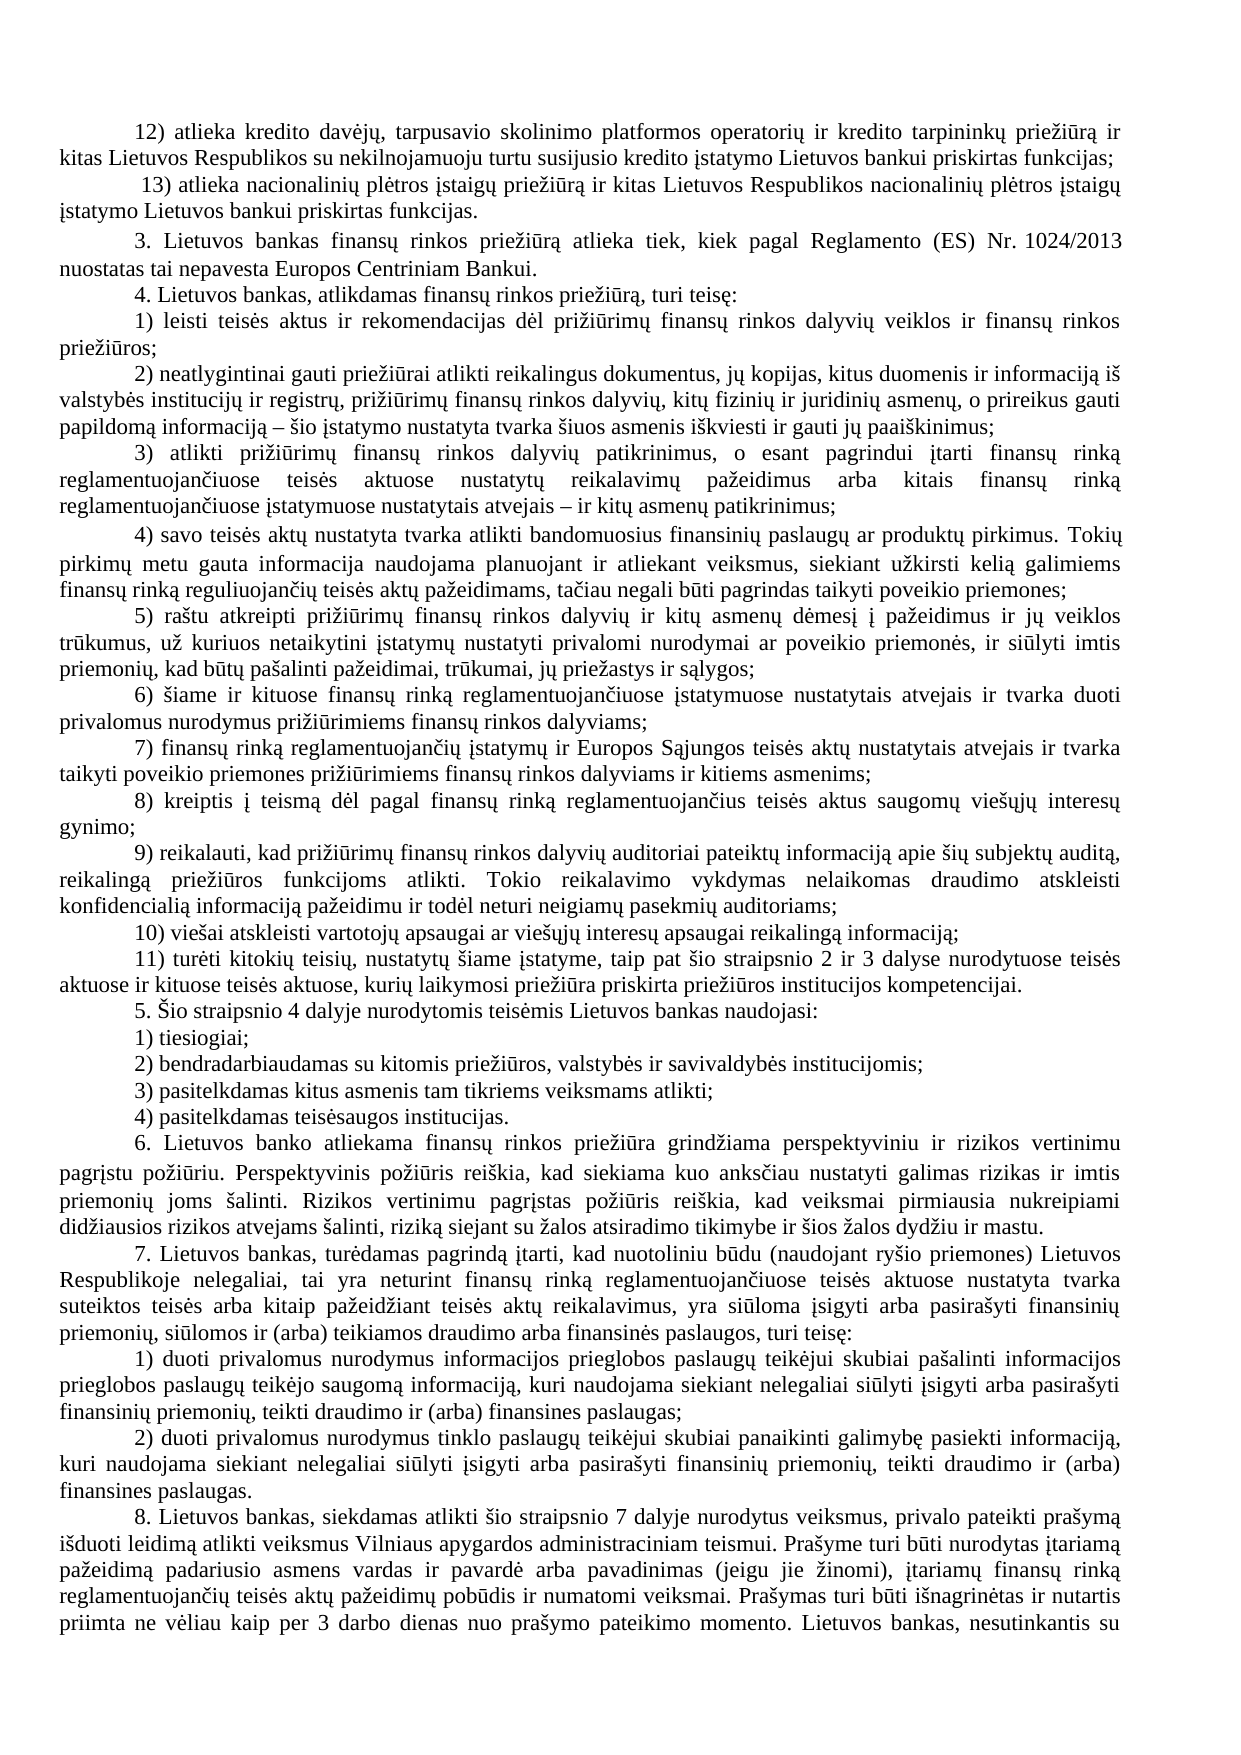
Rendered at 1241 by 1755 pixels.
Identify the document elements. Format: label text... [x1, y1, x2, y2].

text 11) turėti kitokių teisių, nustatytų šiame įstatyme, taip pat šio straipsnio 2 ir 3 dalyse nurodytuose teisės aktuose ir kituose teisės aktuose, kurių laikymosi priežiūra priskirta priežiūros institucijos kompetencijai. [59, 945, 1122, 998]
text 3) atlikti prižiūrimų finansų rinkos dalyvių patikrinimus, o esant pagrindui įtarti finansų rinką reglamentuojančiuose teisės aktuose nustatytų reikalavimų pažeidimus arba kitais finansų rinką reglamentuojančiuose įstatymuose nustatytais atvejais – ir kitų asmenų patikrinimus; [59, 439, 1122, 518]
text 5) raštu atkreipti prižiūrimų finansų rinkos dalyvių ir kitų asmenų dėmesį į pažeidimus ir jų veiklos trūkumus, už kuriuos netaikytini įstatymų nustatyti privalomi nurodymai ar poveikio priemonės, ir siūlyti imtis priemonių, kad būtų pašalinti pažeidimai, trūkumai, jų priežastys ir sąlygos; [59, 602, 1122, 681]
text 1) leisti teisės aktus ir rekomendacijas dėl prižiūrimų finansų rinkos dalyvių veiklos ir finansų rinkos priežiūros; [59, 307, 1122, 360]
text 1) duoti privalomus nurodymus informacijos prieglobos paslaugų teikėjui skubiai pašalinti informacijos prieglobos paslaugų teikėjo saugomą informaciją, kuri naudojama siekiant nelegaliai siūlyti įsigyti arba pasirašyti finansinių priemonių, teikti draudimo ir (arba) finansines paslaugas; [59, 1345, 1122, 1424]
text 3) pasitelkdamas kitus asmenis tam tikriems veiksmams atlikti; [59, 1077, 1122, 1103]
text 7. Lietuvos bankas, turėdamas pagrindą įtarti, kad nuotoliniu būdu (naudojant ryšio priemones) Lietuvos Respublikoje nelegaliai, tai yra neturint finansų rinką reglamentuojančiuose teisės aktuose nustatyta tvarka suteiktos teisės arba kitaip pažeidžiant teisės aktų reikalavimus, yra siūloma įsigyti arba pasirašyti finansinių priemonių, siūlomos ir (arba) teikiamos draudimo arba finansinės paslaugos, turi teisę: [59, 1240, 1122, 1345]
text 10) viešai atskleisti vartotojų apsaugai ar viešųjų interesų apsaugai reikalingą informaciją; [59, 918, 1122, 945]
text 7) finansų rinką reglamentuojančių įstatymų ir Europos Sąjungos teisės aktų nustatytais atvejais ir tvarka taikyti poveikio priemones prižiūrimiems finansų rinkos dalyviams ir kitiems asmenims; [59, 734, 1122, 787]
text 5. Šio straipsnio 4 dalyje nurodytomis teisėmis Lietuvos bankas naudojasi: [59, 998, 1122, 1024]
text 2) duoti privalomus nurodymus tinklo paslaugų teikėjui skubiai panaikinti galimybę pasiekti informaciją, kuri naudojama siekiant nelegaliai siūlyti įsigyti arba pasirašyti finansinių priemonių, teikti draudimo ir (arba) finansines paslaugas. [59, 1424, 1122, 1503]
text 6) šiame ir kituose finansų rinką reglamentuojančiuose įstatymuose nustatytais atvejais ir tvarka duoti privalomus nurodymus prižiūrimiems finansų rinkos dalyviams; [59, 681, 1122, 734]
text 6. Lietuvos banko atliekama finansų rinkos priežiūra grindžiama perspektyviniu ir rizikos vertinimu pagrįstu požiūriu. Perspektyvinis požiūris reiškia, kad siekiama kuo anksčiau nustatyti galimas rizikas ir imtis priemonių joms šalinti. Rizikos vertinimu pagrįstas požiūris reiškia, kad veiksmai pirmiausia nukreipiami didžiausios rizikos atvejams šalinti, riziką siejant su žalos atsiradimo tikimybe ir šios žalos dydžiu ir mastu. [59, 1129, 1122, 1240]
text 1) tiesiogiai; [59, 1024, 1122, 1050]
text 2) bendradarbiaudamas su kitomis priežiūros, valstybės ir savivaldybės institucijomis; [59, 1050, 1122, 1077]
text 9) reikalauti, kad prižiūrimų finansų rinkos dalyvių auditoriai pateiktų informaciją apie šių subjektų auditą, reikalingą priežiūros funkcijoms atlikti. Tokio reikalavimo vykdymas nelaikomas draudimo atskleisti konfidencialią informaciją pažeidimu ir todėl neturi neigiamų pasekmių auditoriams; [59, 839, 1122, 918]
text 2) neatlygintinai gauti priežiūrai atlikti reikalingus dokumentus, jų kopijas, kitus duomenis ir informaciją iš valstybės institucijų ir registrų, prižiūrimų finansų rinkos dalyvių, kitų fizinių ir juridinių asmenų, o prireikus gauti papildomą informaciją – šio įstatymo nustatyta tvarka šiuos asmenis iškviesti ir gauti jų paaiškinimus; [59, 360, 1122, 439]
text 3. Lietuvos bankas finansų rinkos priežiūrą atlieka tiek, kiek pagal Reglamento (ES) Nr. 1024/2013 nuostatas tai nepavesta Europos Centriniam Bankui. [59, 223, 1122, 281]
text 13) atlieka nacionalinių plėtros įstaigų priežiūrą ir kitas Lietuvos Respublikos nacionalinių plėtros įstaigų įstatymo Lietuvos bankui priskirtas funkcijas. [59, 171, 1122, 223]
text 12) atlieka kredito davėjų, tarpusavio skolinimo platformos operatorių ir kredito tarpininkų priežiūrą ir kitas Lietuvos Respublikos su nekilnojamuoju turtu susijusio kredito įstatymo Lietuvos bankui priskirtas funkcijas; [59, 118, 1122, 171]
text 8) kreiptis į teismą dėl pagal finansų rinką reglamentuojančius teisės aktus saugomų viešųjų interesų gynimo; [59, 787, 1122, 839]
text 4) savo teisės aktų nustatyta tvarka atlikti bandomuosius finansinių paslaugų ar produktų pirkimus. Tokių pirkimų metu gauta informacija naudojama planuojant ir atliekant veiksmus, siekiant užkirsti kelią galimiems finansų rinką reguliuojančių teisės aktų pažeidimams, tačiau negali būti pagrindas taikyti poveikio priemones; [59, 518, 1122, 602]
text 4. Lietuvos bankas, atlikdamas finansų rinkos priežiūrą, turi teisę: [59, 281, 1122, 307]
text 4) pasitelkdamas teisėsaugos institucijas. [59, 1103, 1122, 1129]
text 8. Lietuvos bankas, siekdamas atlikti šio straipsnio 7 dalyje nurodytus veiksmus, privalo pateikti prašymą išduoti leidimą atlikti veiksmus Vilniaus apygardos administraciniam teismui. Prašyme turi būti nurodytas įtariamą pažeidimą padariusio asmens vardas ir pavardė arba pavadinimas (jeigu jie žinomi), įtariamų finansų rinką reglamentuojančių teisės aktų pažeidimų pobūdis ir numatomi veiksmai. Prašymas turi būti išnagrinėtas ir nutartis priimta ne vėliau kaip per 3 darbo dienas nuo prašymo pateikimo momento. Lietuvos bankas, nesutinkantis su [59, 1503, 1122, 1635]
